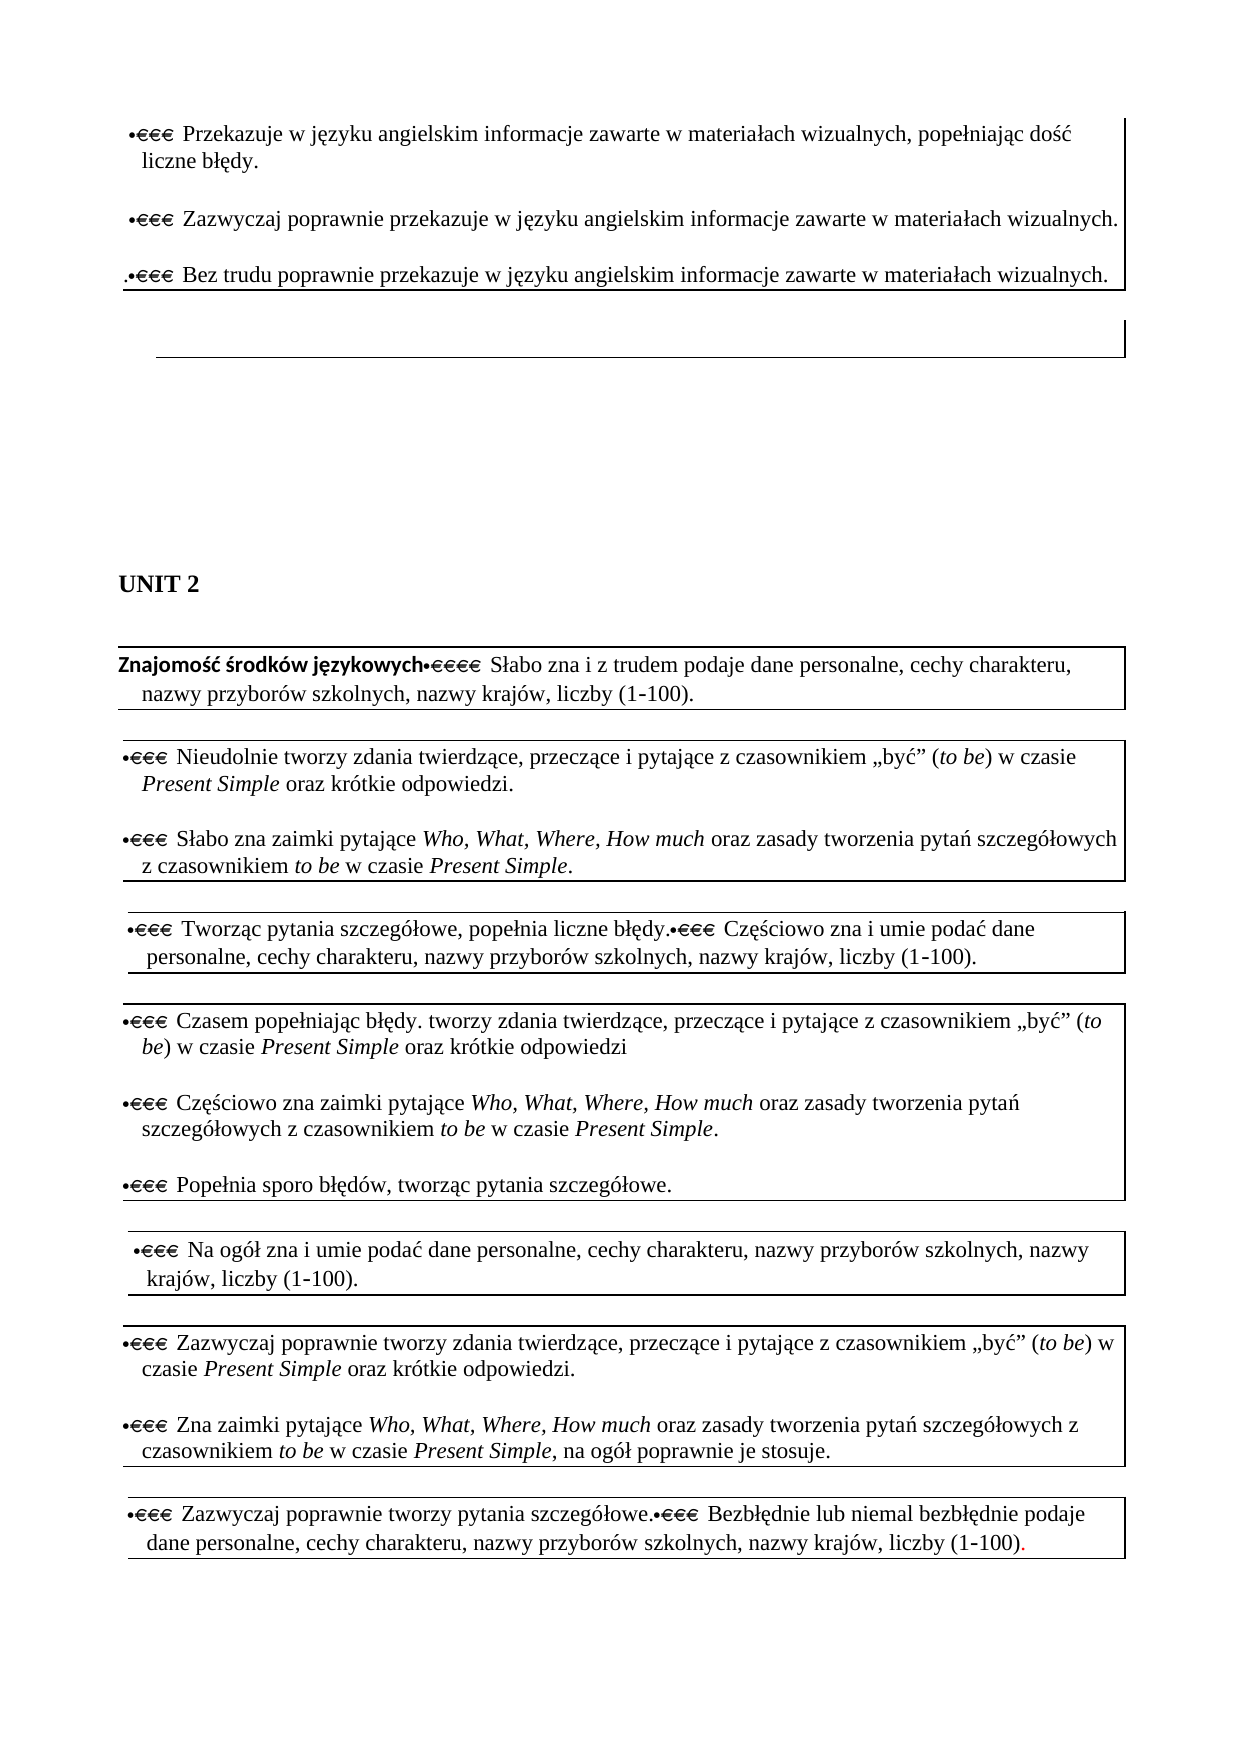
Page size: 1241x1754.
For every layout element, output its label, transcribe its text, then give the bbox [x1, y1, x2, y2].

text · Zazwyczaj poprawnie przekazuje w języku angielskim informacje zawarte w materiałach wizualnych. [123, 203, 1124, 231]
text · Zna zaimki pytające Who, What, Where, How much oraz zasady tworzenia pytań szczegółowych z czasownikiem to be w czasie Present Simple, na ogół poprawnie je stosuje. [123, 1407, 1124, 1466]
text · Popełnia sporo błędów, tworząc pytania szczegółowe. [123, 1168, 1124, 1200]
text · Częściowo zna zaimki pytające Who, What, Where, How much oraz zasady tworzenia pytań szczegółowych z czasownikiem to be w czasie Present Simple. [123, 1085, 1124, 1142]
text · Tworząc pytania szczegółowe, popełnia liczne błędy.· Częściowo zna i umie podać dane personalne, cechy charakteru, nazwy przyborów szkolnych, nazwy krajów, liczby (1-100). [128, 913, 1124, 972]
text UNIT 2 [118, 566, 1122, 600]
text · Czasem popełniając błędy. tworzy zdania twierdzące, przeczące i pytające z czasownikiem „być” (to be) w czasie Present Simple oraz krótkie odpowiedzi [123, 1005, 1124, 1059]
text · Przekazuje w języku angielskim informacje zawarte w materiałach wizualnych, popełniając dość liczne błędy. [123, 118, 1124, 173]
text Znajomość środków językowych· Słabo zna i z trudem podaje dane personalne, cechy charakteru, nazwy przyborów szkolnych, nazwy krajów, liczby (1-100). [118, 648, 1124, 709]
text · Na ogół zna i umie podać dane personalne, cechy charakteru, nazwy przyborów szkolnych, nazwy krajów, liczby (1-100). [128, 1232, 1124, 1294]
text · Zazwyczaj poprawnie tworzy pytania szczegółowe.· Bezbłędnie lub niemal bezbłędnie podaje dane personalne, cechy charakteru, nazwy przyborów szkolnych, nazwy krajów, liczby (1-100). [128, 1498, 1124, 1558]
text · Słabo zna zaimki pytające Who, What, Where, How much oraz zasady tworzenia pytań szczegółowych z czasownikiem to be w czasie Present Simple. [123, 822, 1124, 880]
text .· Bez trudu poprawnie przekazuje w języku angielskim informacje zawarte w materiałach wizualnych. [123, 261, 1124, 289]
text · Nieudolnie tworzy zdania twierdzące, przeczące i pytające z czasownikiem „być” (to be) w czasie Present Simple oraz krótkie odpowiedzi. [123, 741, 1124, 796]
text · Zazwyczaj poprawnie tworzy zdania twierdzące, przeczące i pytające z czasownikiem „być” (to be) w czasie Present Simple oraz krótkie odpowiedzi. [123, 1327, 1124, 1381]
